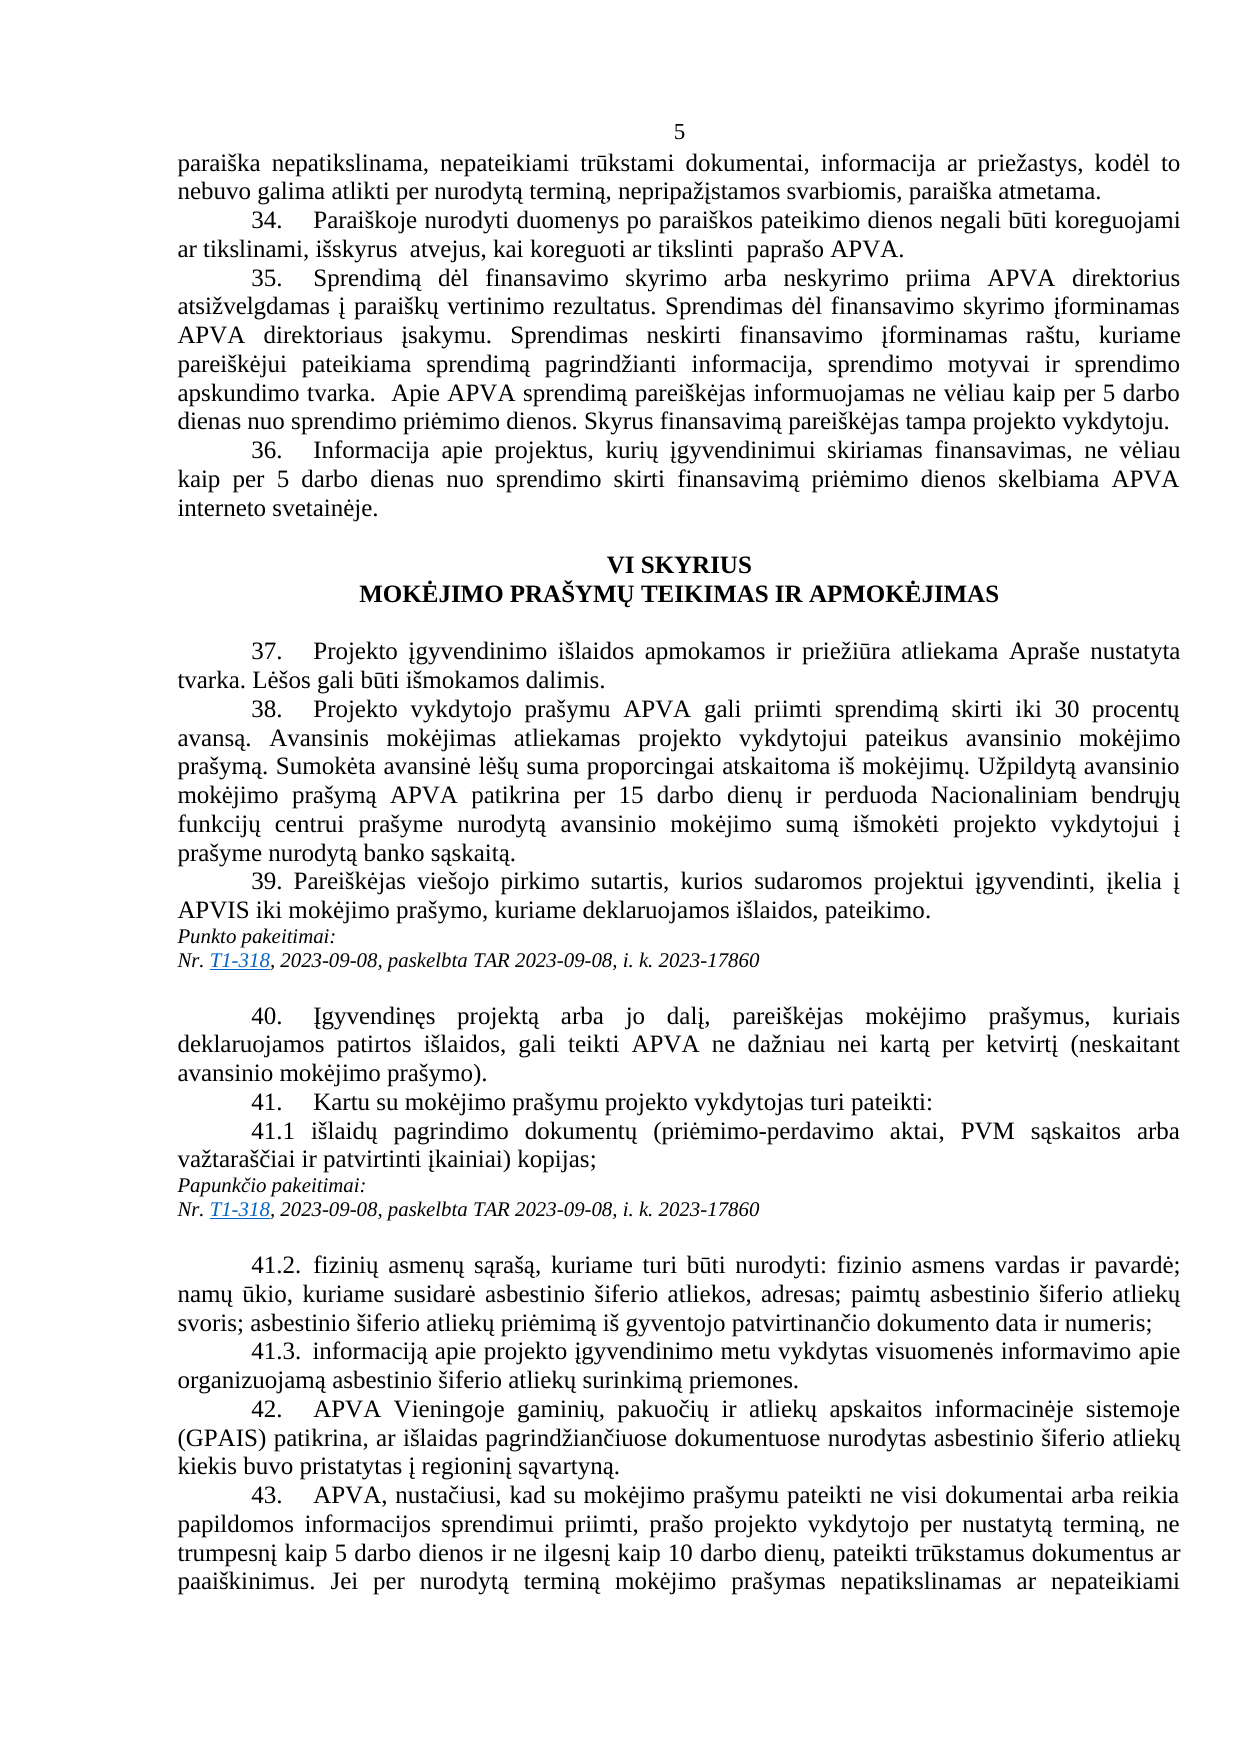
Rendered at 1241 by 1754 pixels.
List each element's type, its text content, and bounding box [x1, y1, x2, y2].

text 35. Sprendimą dėl finansavimo skyrimo arba neskyrimo priima APVA direktorius atsižvelgdamas į paraiškų vertinimo rezultatus. Sprendimas dėl finansavimo skyrimo įforminamas APVA direktoriaus įsakymu. Sprendimas neskirti finansavimo įforminamas raštu, kuriame pareiškėjui pateikiama sprendimą pagrindžianti informacija, sprendimo motyvai ir sprendimo apskundimo tvarka. Apie APVA sprendimą pareiškėjas informuojamas ne vėliau kaip per 5 darbo dienas nuo sprendimo priėmimo dienos. Skyrus finansavimą pareiškėjas tampa projekto vykdytoju. [177, 263, 1181, 435]
text 41.2. fizinių asmenų sąrašą, kuriame turi būti nurodyti: fizinio asmens vardas ir pavardė; namų ūkio, kuriame susidarė asbestinio šiferio atliekos, adresas; paimtų asbestinio šiferio atliekų svoris; asbestinio šiferio atliekų priėmimą iš gyventojo patvirtinančio dokumento data ir numeris; [177, 1250, 1181, 1336]
text 37. Projekto įgyvendinimo išlaidos apmokamos ir priežiūra atliekama Apraše nustatyta tvarka. Lėšos gali būti išmokamos dalimis. [177, 636, 1181, 694]
text 41.1 išlaidų pagrindimo dokumentų (priėmimo-perdavimo aktai, PVM sąskaitos arba važtaraščiai ir patvirtinti įkainiai) kopijas; [177, 1116, 1181, 1173]
text 41. Kartu su mokėjimo prašymu projekto vykdytojas turi pateikti: [177, 1087, 1181, 1116]
text MOKĖJIMO PRAŠYMŲ TEIKIMAS IR APMOKĖJIMAS [177, 579, 1181, 608]
text 42. APVA Vieningoje gaminių, pakuočių ir atliekų apskaitos informacinėje sistemoje (GPAIS) patikrina, ar išlaidas pagrindžiančiuose dokumentuose nurodytas asbestinio šiferio atliekų kiekis buvo pristatytas į regioninį sąvartyną. [177, 1394, 1181, 1480]
text paraiška nepatikslinama, nepateikiami trūkstami dokumentai, informacija ar priežastys, kodėl to nebuvo galima atlikti per nurodytą terminą, nepripažįstamos svarbiomis, paraiška atmetama. [177, 148, 1181, 205]
text 34. Paraiškoje nurodyti duomenys po paraiškos pateikimo dienos negali būti koreguojami ar tikslinami, išskyrus atvejus, kai koreguoti ar tikslinti paprašo APVA. [177, 205, 1181, 263]
text 41.3. informaciją apie projekto įgyvendinimo metu vykdytas visuomenės informavimo apie organizuojamą asbestinio šiferio atliekų surinkimą priemones. [177, 1336, 1181, 1394]
text 38. Projekto vykdytojo prašymu APVA gali priimti sprendimą skirti iki 30 procentų avansą. Avansinis mokėjimas atliekamas projekto vykdytojui pateikus avansinio mokėjimo prašymą. Sumokėta avansinė lėšų suma proporcingai atskaitoma iš mokėjimų. Užpildytą avansinio mokėjimo prašymą APVA patikrina per 15 darbo dienų ir perduoda Nacionaliniam bendrųjų funkcijų centrui prašyme nurodytą avansinio mokėjimo sumą išmokėti projekto vykdytojui į prašyme nurodytą banko sąskaitą. [177, 694, 1181, 866]
text Nr. T1-318, 2023-09-08, paskelbta TAR 2023-09-08, i. k. 2023-17860 [177, 948, 1181, 972]
text 40. Įgyvendinęs projektą arba jo dalį, pareiškėjas mokėjimo prašymus, kuriais deklaruojamos patirtos išlaidos, gali teikti APVA ne dažniau nei kartą per ketvirtį (neskaitant avansinio mokėjimo prašymo). [177, 1001, 1181, 1087]
text Nr. T1-318, 2023-09-08, paskelbta TAR 2023-09-08, i. k. 2023-17860 [177, 1197, 1181, 1221]
text 36. Informacija apie projektus, kurių įgyvendinimui skiriamas finansavimas, ne vėliau kaip per 5 darbo dienas nuo sprendimo skirti finansavimą priėmimo dienos skelbiama APVA interneto svetainėje. [177, 435, 1181, 521]
text 39. Pareiškėjas viešojo pirkimo sutartis, kurios sudaromos projektui įgyvendinti, įkelia į APVIS iki mokėjimo prašymo, kuriame deklaruojamos išlaidos, pateikimo. [177, 866, 1181, 924]
text 43. APVA, nustačiusi, kad su mokėjimo prašymu pateikti ne visi dokumentai arba reikia papildomos informacijos sprendimui priimti, prašo projekto vykdytojo per nustatytą terminą, ne trumpesnį kaip 5 darbo dienos ir ne ilgesnį kaip 10 darbo dienų, pateikti trūkstamus dokumentus ar paaiškinimus. Jei per nurodytą terminą mokėjimo prašymas nepatikslinamas ar nepateikiami [177, 1480, 1181, 1595]
text VI SKYRIUS [177, 550, 1181, 579]
text Papunkčio pakeitimai: [177, 1173, 1181, 1197]
text Punkto pakeitimai: [177, 924, 1181, 948]
